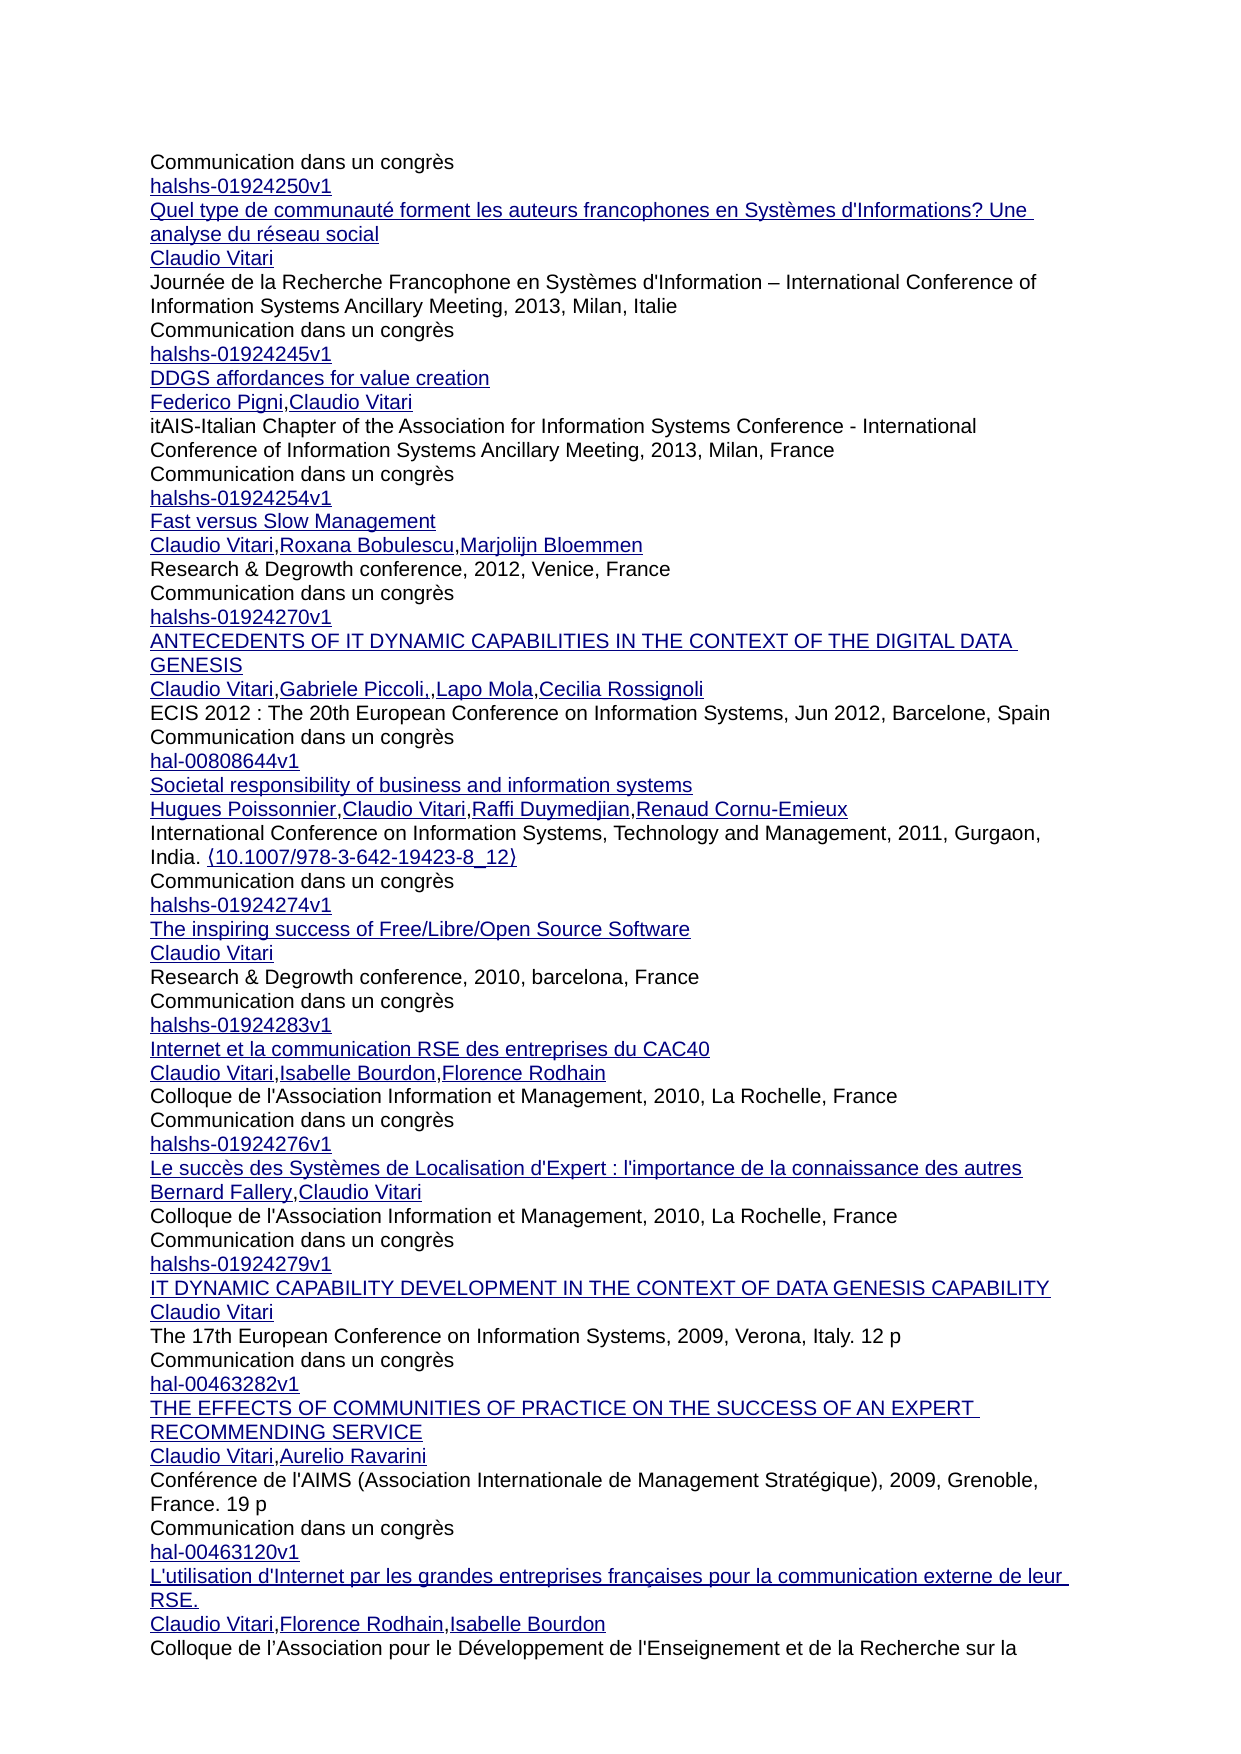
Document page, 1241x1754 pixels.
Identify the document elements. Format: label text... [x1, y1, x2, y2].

table_cell Quel type de communauté forment les auteurs francophones en Systèmes d'Informations? Une analyse du réseau social Claudio Vitari Journée de la Recherche Francophone en Systèmes d'Information – International Conference of Information Systems Ancillary Meeting, 2013, Milan, Italie Communication dans un congrès halshs-01924245v1 [150, 198, 1090, 366]
table_cell Communication dans un congrès halshs-01924250v1 [150, 150, 1090, 198]
table_cell Fast versus Slow Management Claudio Vitari,Roxana Bobulescu,Marjolijn Bloemmen Research & Degrowth conference, 2012, Venice, France Communication dans un congrès halshs-01924270v1 [150, 509, 1090, 629]
table_cell Societal responsibility of business and information systems Hugues Poissonnier,Claudio Vitari,Raffi Duymedjian,Renaud Cornu-Emieux International Conference on Information Systems, Technology and Management, 2011, Gurgaon, India. ⟨10.1007/978-3-642-19423-8_12⟩ Communication dans un congrès halshs-01924274v1 [150, 773, 1090, 917]
table_cell THE EFFECTS OF COMMUNITIES OF PRACTICE ON THE SUCCESS OF AN EXPERT RECOMMENDING SERVICE Claudio Vitari,Aurelio Ravarini Conférence de l'AIMS (Association Internationale de Management Stratégique), 2009, Grenoble, France. 19 p Communication dans un congrès hal-00463120v1 [150, 1396, 1090, 1563]
table_cell IT DYNAMIC CAPABILITY DEVELOPMENT IN THE CONTEXT OF DATA GENESIS CAPABILITY Claudio Vitari The 17th European Conference on Information Systems, 2009, Verona, Italy. 12 p Communication dans un congrès hal-00463282v1 [150, 1276, 1090, 1396]
table_cell Le succès des Systèmes de Localisation d'Expert : l'importance de la connaissance des autres Bernard Fallery,Claudio Vitari Colloque de l'Association Information et Management, 2010, La Rochelle, France Communication dans un congrès halshs-01924279v1 [150, 1156, 1090, 1276]
table_cell DDGS affordances for value creation Federico Pigni,Claudio Vitari itAIS-Italian Chapter of the Association for Information Systems Conference - International Conference of Information Systems Ancillary Meeting, 2013, Milan, France Communication dans un congrès halshs-01924254v1 [150, 366, 1090, 509]
table_cell L'utilisation d'Internet par les grandes entreprises françaises pour la communication externe de leur RSE. Claudio Vitari,Florence Rodhain,Isabelle Bourdon Colloque de l’Association pour le Développement de l'Enseignement et de la Recherche sur la [150, 1564, 1090, 1659]
table_cell ANTECEDENTS OF IT DYNAMIC CAPABILITIES IN THE CONTEXT OF THE DIGITAL DATA GENESIS Claudio Vitari,Gabriele Piccoli,,Lapo Mola,Cecilia Rossignoli ECIS 2012 : The 20th European Conference on Information Systems, Jun 2012, Barcelone, Spain Communication dans un congrès hal-00808644v1 [150, 629, 1090, 773]
table_cell The inspiring success of Free/Libre/Open Source Software Claudio Vitari Research & Degrowth conference, 2010, barcelona, France Communication dans un congrès halshs-01924283v1 [150, 917, 1090, 1036]
table_cell Internet et la communication RSE des entreprises du CAC40 Claudio Vitari,Isabelle Bourdon,Florence Rodhain Colloque de l'Association Information et Management, 2010, La Rochelle, France Communication dans un congrès halshs-01924276v1 [150, 1036, 1090, 1156]
